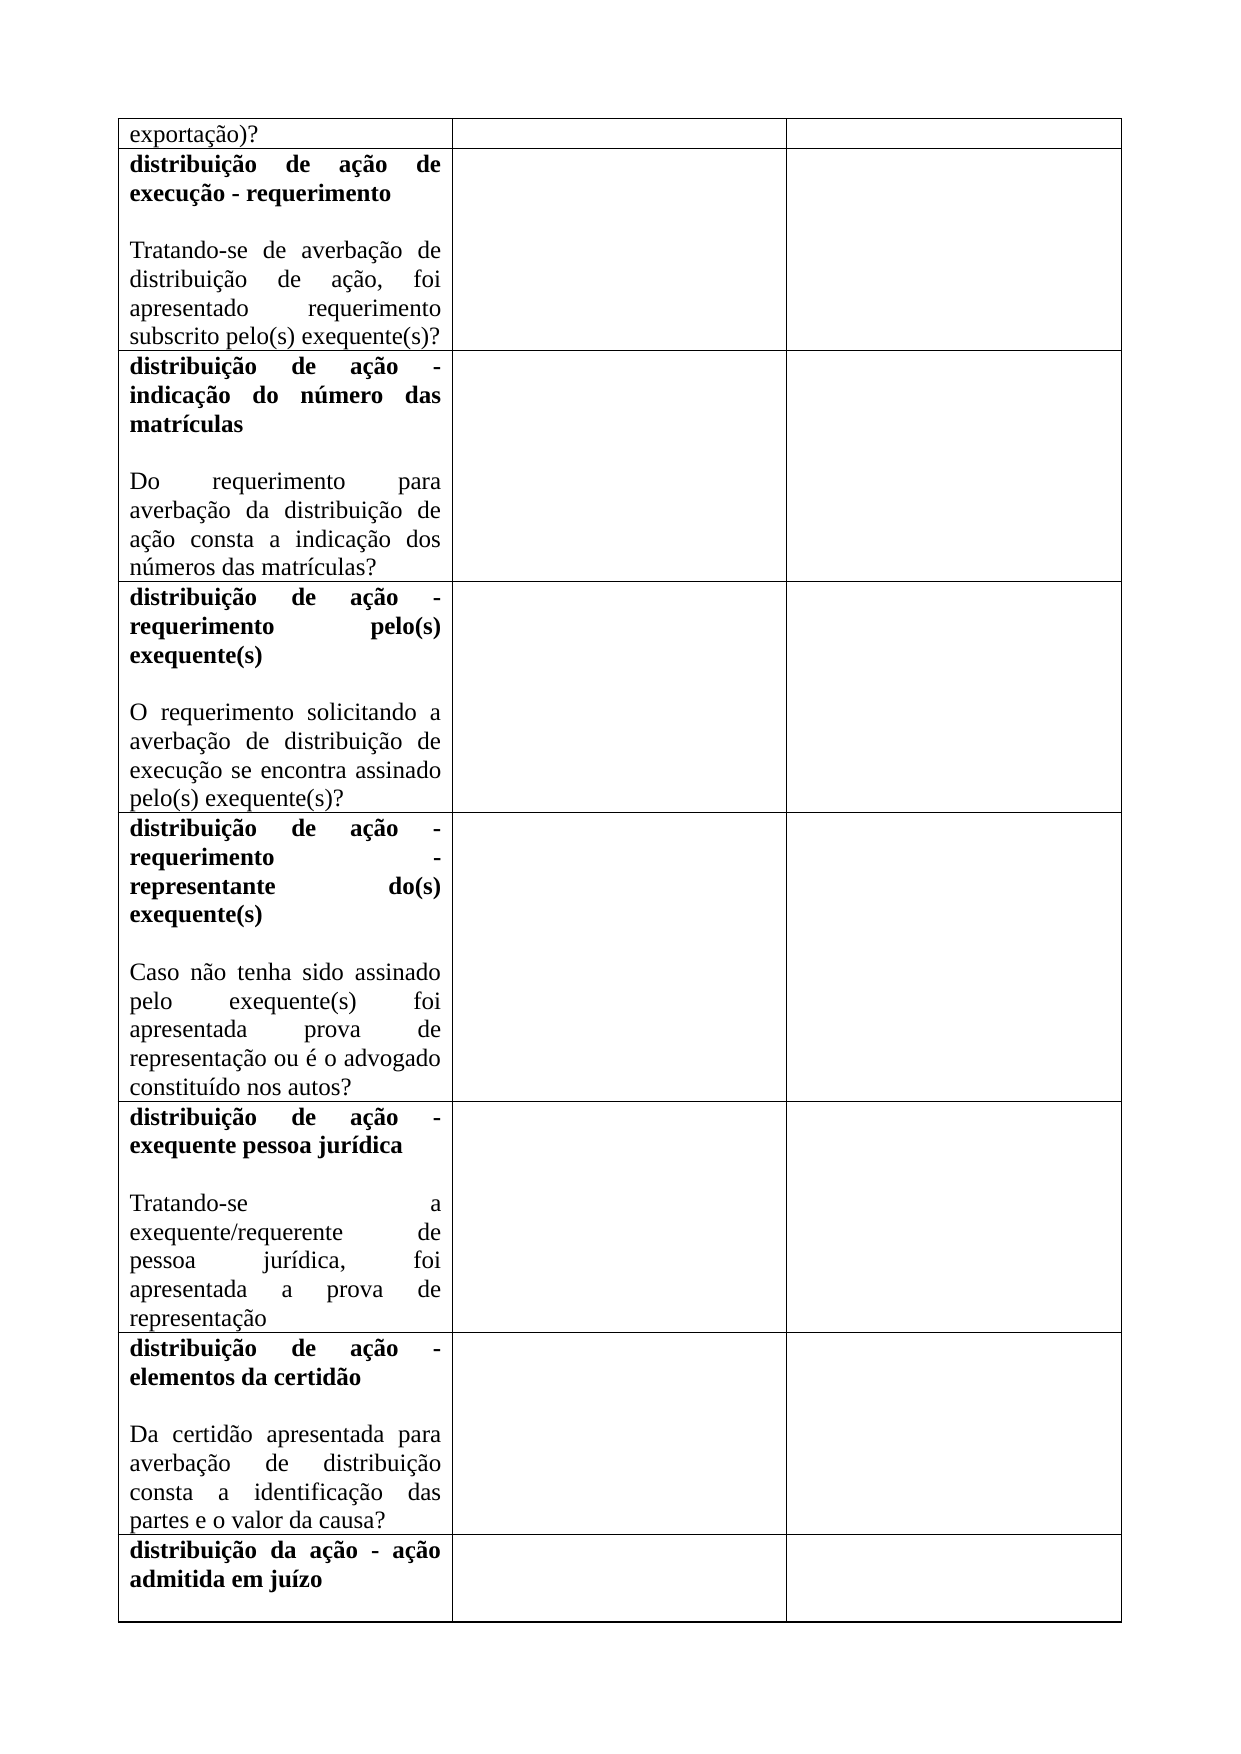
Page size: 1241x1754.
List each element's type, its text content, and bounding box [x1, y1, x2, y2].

table_cell [453, 1535, 786, 1621]
table_cell distribuição de ação - indicação do número das matrículas Do requerimento para averbação da distribuição de ação consta a indicação dos números das matrículas? [119, 351, 452, 581]
table_cell [453, 351, 786, 581]
table_cell [787, 813, 1121, 1101]
table_cell distribuição de ação - requerimento pelo(s) exequente(s) O requerimento solicitando a averbação de distribuição de execução se encontra assinado pelo(s) exequente(s)? [119, 582, 452, 812]
table_cell distribuição da ação - ação admitida em juízo [119, 1535, 452, 1621]
table_cell exportação)? [119, 119, 452, 148]
table_cell [787, 1102, 1121, 1332]
table_cell distribuição de ação - requerimento - representante do(s) exequente(s) Caso não tenha sido assinado pelo exequente(s) foi apresentada prova de representação ou é o advogado constituído nos autos? [119, 813, 452, 1101]
table_cell [453, 582, 786, 812]
table_cell [787, 119, 1121, 148]
table_cell [453, 1333, 786, 1534]
table_cell distribuição de ação - exequente pessoa jurídica Tratando-se a exequente/requerente de pessoa jurídica, foi apresentada a prova de representação [119, 1102, 452, 1332]
table_cell [453, 119, 786, 148]
table_cell [787, 1535, 1121, 1621]
table_cell distribuição de ação de execução - requerimento Tratando-se de averbação de distribuição de ação, foi apresentado requerimento subscrito pelo(s) exequente(s)? [119, 149, 452, 350]
table_cell [787, 149, 1121, 350]
table_cell distribuição de ação - elementos da certidão Da certidão apresentada para averbação de distribuição consta a identificação das partes e o valor da causa? [119, 1333, 452, 1534]
table_cell [787, 351, 1121, 581]
table_cell [453, 149, 786, 350]
table_cell [787, 1333, 1121, 1534]
table_cell [453, 1102, 786, 1332]
table_cell [787, 582, 1121, 812]
table_cell [453, 813, 786, 1101]
